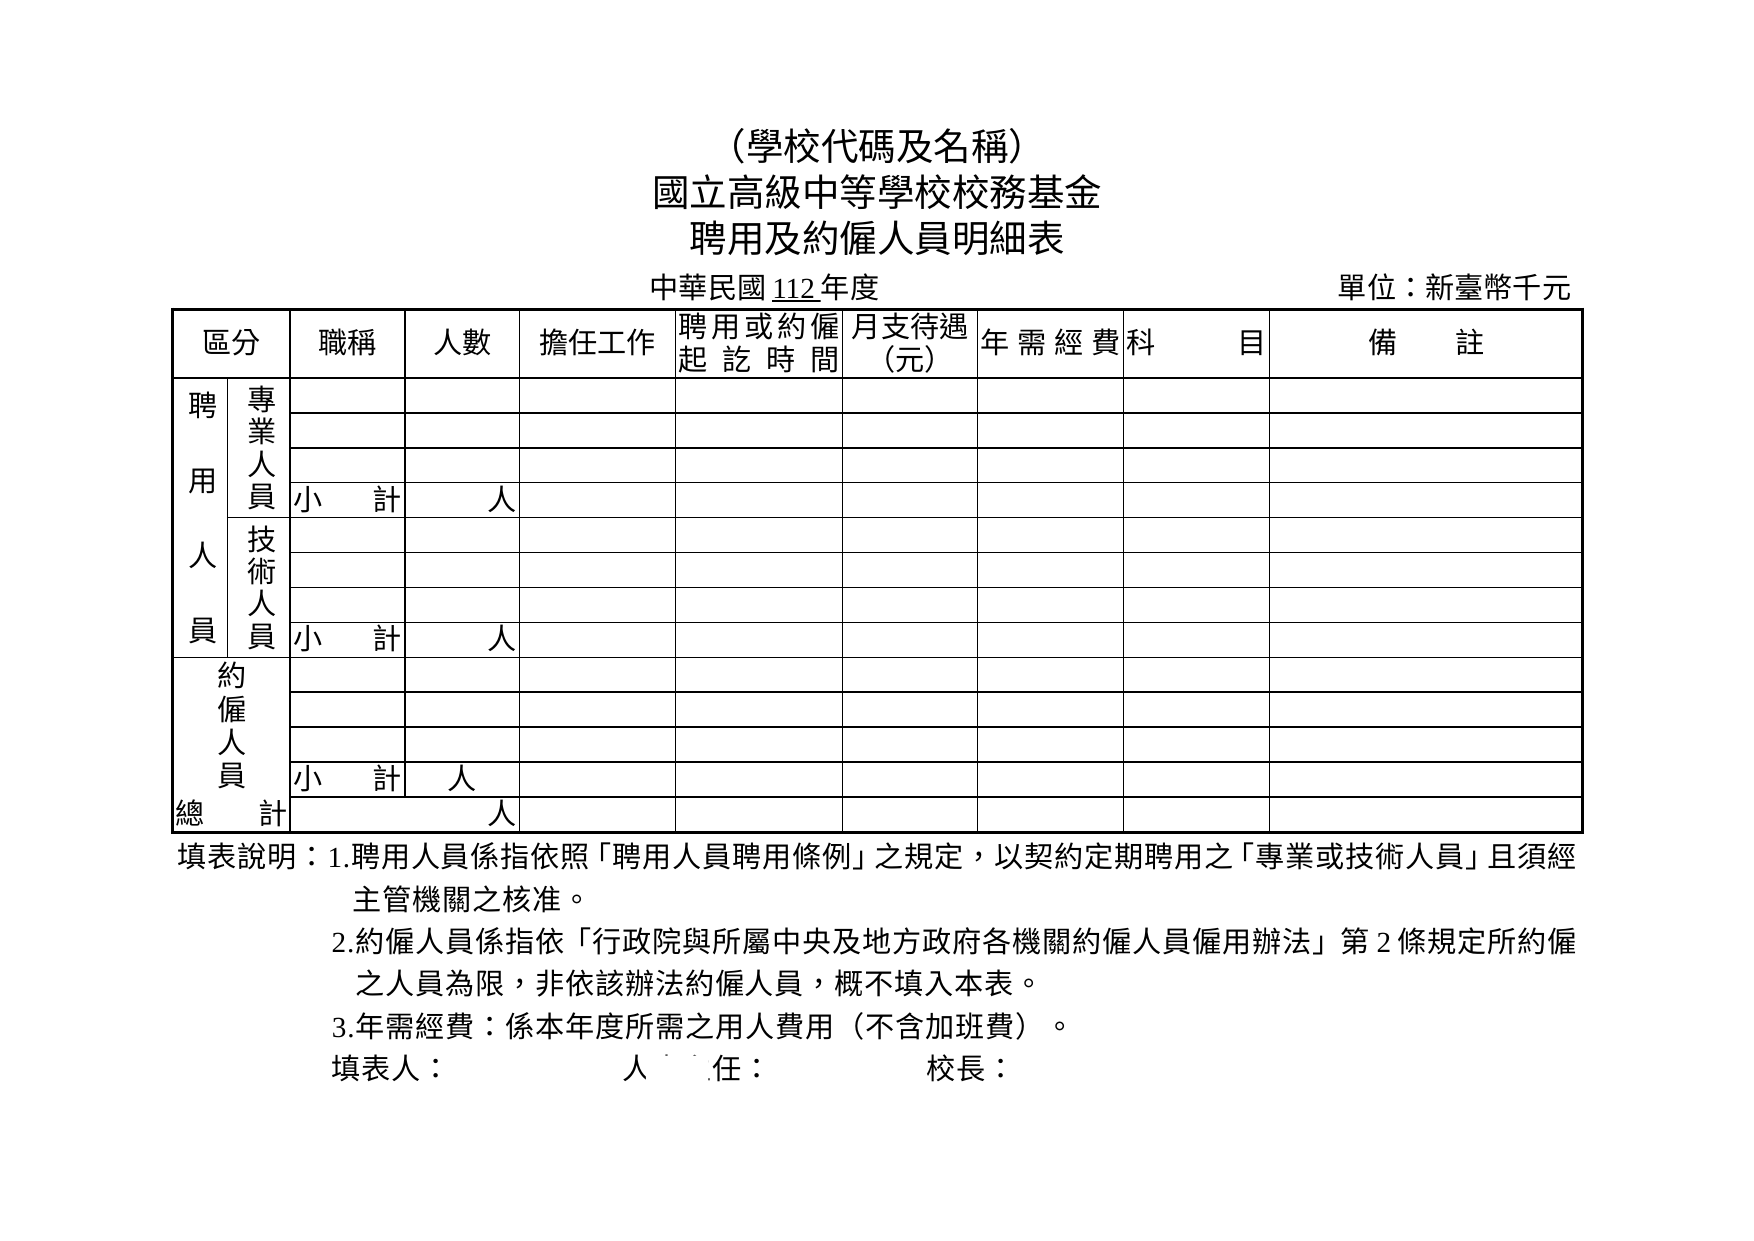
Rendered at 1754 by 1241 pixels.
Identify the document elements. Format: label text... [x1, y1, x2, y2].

table_cell [1270, 763, 1581, 796]
text 聘用及約僱人員明細表 [177, 216, 1577, 262]
table_header 聘用或約僱 起訖時間 [676, 311, 842, 377]
table_cell [1124, 379, 1269, 412]
table_cell [1270, 518, 1581, 552]
table_cell [1270, 798, 1581, 831]
table_cell [1124, 449, 1269, 482]
text 填表人： 人事主任： 校長： [332, 1045, 1577, 1088]
table_cell [843, 414, 977, 447]
table_cell [676, 623, 842, 656]
table_cell [406, 658, 519, 691]
table_cell [1270, 483, 1581, 517]
table_cell [978, 518, 1123, 552]
table_cell 人 [406, 763, 519, 796]
table_cell [291, 588, 404, 621]
table_cell [406, 693, 519, 726]
table_cell [520, 483, 675, 517]
table_cell [843, 449, 977, 482]
table_header 區分 [174, 311, 289, 377]
table_cell [520, 798, 675, 831]
table_cell [1124, 623, 1269, 656]
table_cell 小計 [291, 763, 404, 796]
table_cell [1124, 693, 1269, 726]
table_cell [843, 518, 977, 552]
table_cell [676, 798, 842, 831]
table_cell [406, 588, 519, 621]
table_cell 約 僱 人 員 [174, 658, 289, 796]
table_cell [978, 763, 1123, 796]
table_cell 聘用人員 [174, 379, 227, 656]
table_header 月支待遇（元） [843, 311, 977, 377]
table_cell [978, 658, 1123, 691]
table_cell [676, 693, 842, 726]
table_cell 小計 [291, 483, 404, 517]
table_cell [1270, 449, 1581, 482]
table_cell [978, 483, 1123, 517]
table_cell [520, 623, 675, 656]
table_header 職稱 [291, 311, 404, 377]
table_cell 人 [406, 623, 519, 656]
table_cell [1270, 728, 1581, 761]
table_cell [843, 553, 977, 587]
table_cell [843, 623, 977, 656]
table_cell [1124, 588, 1269, 621]
table_cell [978, 798, 1123, 831]
table_cell [1270, 623, 1581, 656]
table_cell [676, 483, 842, 517]
table_cell [1124, 414, 1269, 447]
table_header 備 註 [1270, 311, 1581, 377]
text 國立高級中等學校校務基金 [177, 170, 1577, 216]
table_cell [676, 379, 842, 412]
table_cell [520, 693, 675, 726]
table_cell [676, 414, 842, 447]
table_cell [291, 658, 404, 691]
table_cell [676, 658, 842, 691]
table_cell [406, 518, 519, 552]
table_cell [978, 693, 1123, 726]
table_cell [520, 658, 675, 691]
table_cell [978, 449, 1123, 482]
table_cell [843, 728, 977, 761]
table_cell [291, 414, 404, 447]
table_cell [1124, 483, 1269, 517]
text 3.年需經費：係本年度所需之用人費用（不含加班費）。 [332, 1003, 1577, 1045]
table_cell [406, 728, 519, 761]
text 2.約僱人員係指依「行政院與所屬中央及地方政府各機關約僱人員僱用辦法」第2條規定所約僱之人員為限，非依該辦法約僱人員，概不填入本表。 [331, 918, 1577, 1003]
table_cell [406, 379, 519, 412]
table_cell [1270, 658, 1581, 691]
table_cell [843, 658, 977, 691]
table_cell [291, 728, 404, 761]
table_cell [520, 728, 675, 761]
table_cell [843, 483, 977, 517]
table_cell [406, 553, 519, 587]
table_cell [520, 553, 675, 587]
table_cell 技術人員 [228, 518, 289, 656]
table_cell 總計 [174, 796, 289, 831]
table_cell [291, 449, 404, 482]
table_cell 小計 [291, 623, 404, 656]
table_cell [1124, 763, 1269, 796]
table_cell [676, 763, 842, 796]
table_cell [1124, 553, 1269, 587]
table_header 科目 [1124, 311, 1269, 377]
table_cell [1270, 414, 1581, 447]
table_cell [676, 553, 842, 587]
table_cell [843, 798, 977, 831]
table_cell [520, 518, 675, 552]
table_cell [1270, 588, 1581, 621]
table_cell [978, 379, 1123, 412]
text 填表說明：1.聘用人員係指依照「聘用人員聘用條例」之規定，以契約定期聘用之「專業或技術人員」且須經主管機關之核准。 [177, 834, 1577, 918]
table_cell [1124, 728, 1269, 761]
table_cell [291, 553, 404, 587]
table_cell [978, 553, 1123, 587]
table_cell [1270, 379, 1581, 412]
table_cell [520, 449, 675, 482]
table_cell [291, 693, 404, 726]
table_cell [676, 449, 842, 482]
table_cell [843, 379, 977, 412]
table_cell [843, 693, 977, 726]
table_cell [1124, 518, 1269, 552]
text （學校代碼及名稱） [177, 124, 1577, 170]
table_cell [978, 588, 1123, 621]
table_cell [843, 763, 977, 796]
table_cell [978, 414, 1123, 447]
table_cell [1124, 658, 1269, 691]
table_cell [676, 588, 842, 621]
table_cell [520, 763, 675, 796]
table_cell [1270, 693, 1581, 726]
table_cell [1270, 553, 1581, 587]
table_cell [520, 379, 675, 412]
table_cell [978, 728, 1123, 761]
table_cell [676, 518, 842, 552]
table_cell [291, 379, 404, 412]
table_header 擔任工作 [520, 311, 675, 377]
table_cell [291, 518, 404, 552]
table_cell 人 [291, 798, 519, 831]
table_cell [676, 728, 842, 761]
table_cell [406, 414, 519, 447]
table_cell [1124, 798, 1269, 831]
table_cell [978, 623, 1123, 656]
table_cell 人 [406, 483, 519, 517]
table_cell [520, 414, 675, 447]
table_header 年需經費 [978, 311, 1123, 377]
table_header 人數 [406, 311, 519, 377]
table_cell 專業人員 [228, 379, 289, 517]
table_cell [406, 449, 519, 482]
table_cell [520, 588, 675, 621]
text 中華民國112年度 單位：新臺幣千元 [177, 262, 1577, 307]
table_cell [843, 588, 977, 621]
